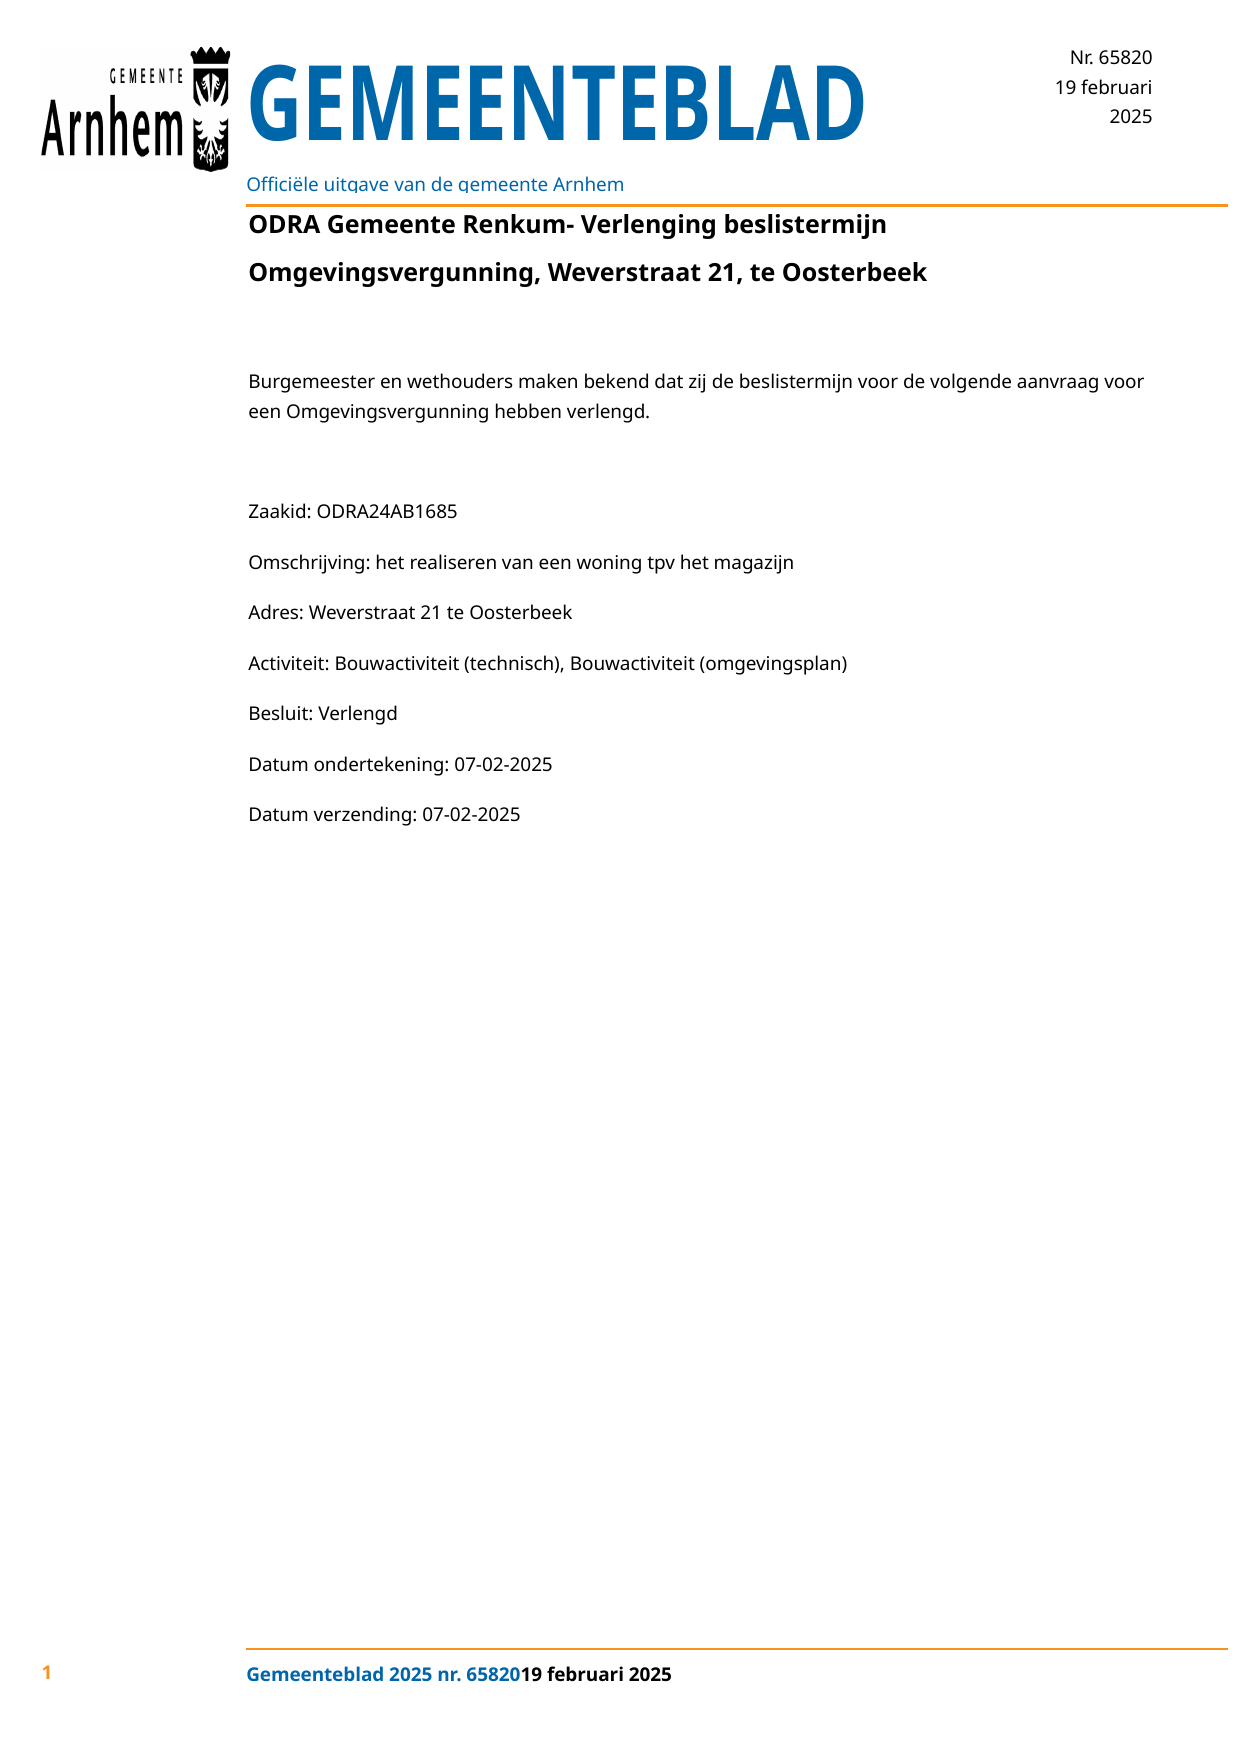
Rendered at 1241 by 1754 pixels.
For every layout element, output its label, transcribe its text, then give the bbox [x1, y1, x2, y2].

text Datum ondertekening: 07-02-2025 [248, 751, 1152, 777]
text Zaakid: ODRA24AB1685 [248, 499, 1152, 524]
text ODRA Gemeente Renkum- Verlenging beslistermijn Omgevingsvergunning, Weverstraat 21, te Oosterbeek [248, 207, 1152, 288]
text Omschrijving: het realiseren van een woning tpv het magazijn [248, 549, 1152, 575]
text Adres: Weverstraat 21 te Oosterbeek [248, 599, 1152, 625]
text Datum verzending: 07-02-2025 [248, 801, 1152, 827]
text Activiteit: Bouwactiviteit (technisch), Bouwactiviteit (omgevingsplan) [248, 650, 1152, 676]
text Besluit: Verlengd [248, 700, 1152, 726]
picture [41, 47, 231, 172]
text Burgemeester en wethouders maken bekend dat zij de beslistermijn voor de volgende aanvraag voor een Omgevingsvergunning hebben verlengd. [248, 368, 1152, 424]
